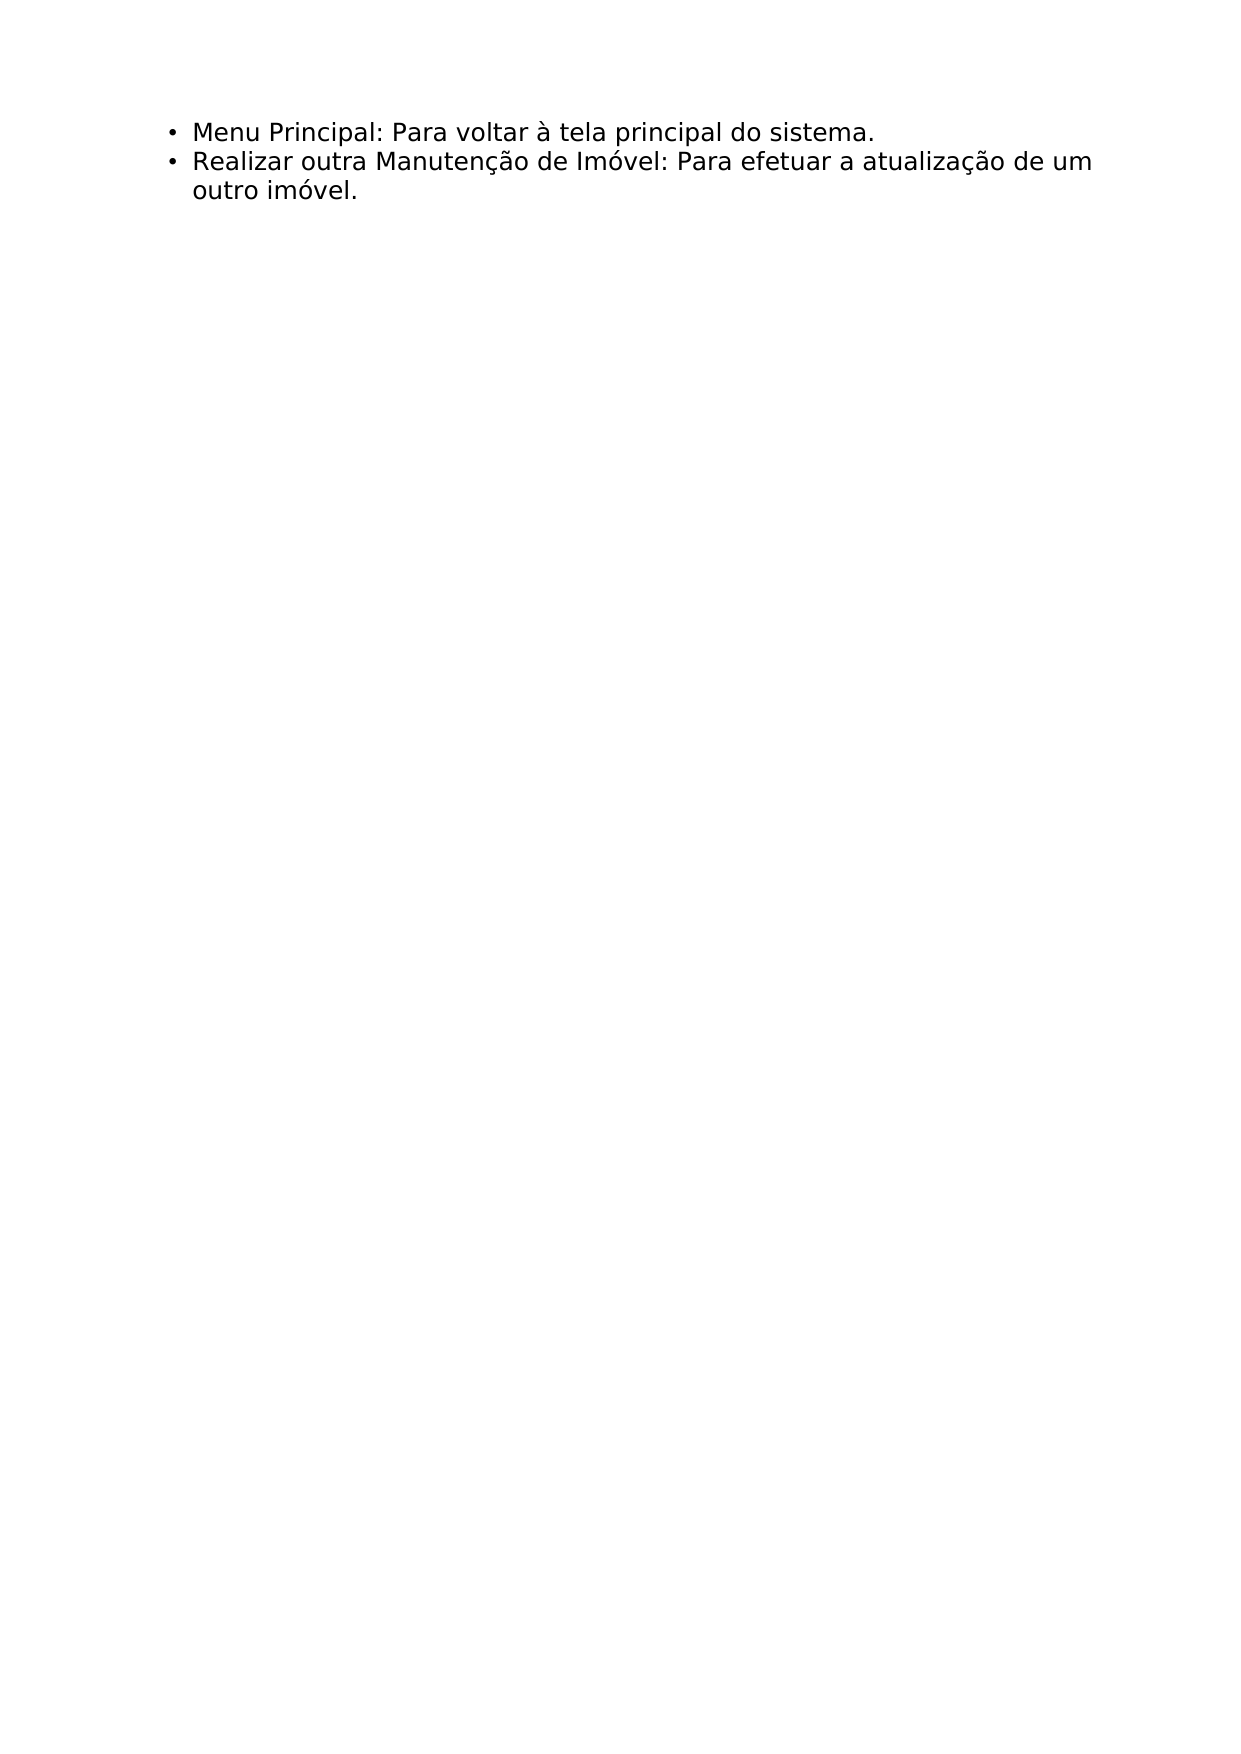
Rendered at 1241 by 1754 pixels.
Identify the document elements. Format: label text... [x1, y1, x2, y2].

list Menu Principal: Para voltar à tela principal do sistema. [177, 118, 1122, 147]
list Realizar outra Manutenção de Imóvel: Para efetuar a atualização de um outro imóvel. [177, 147, 1122, 206]
